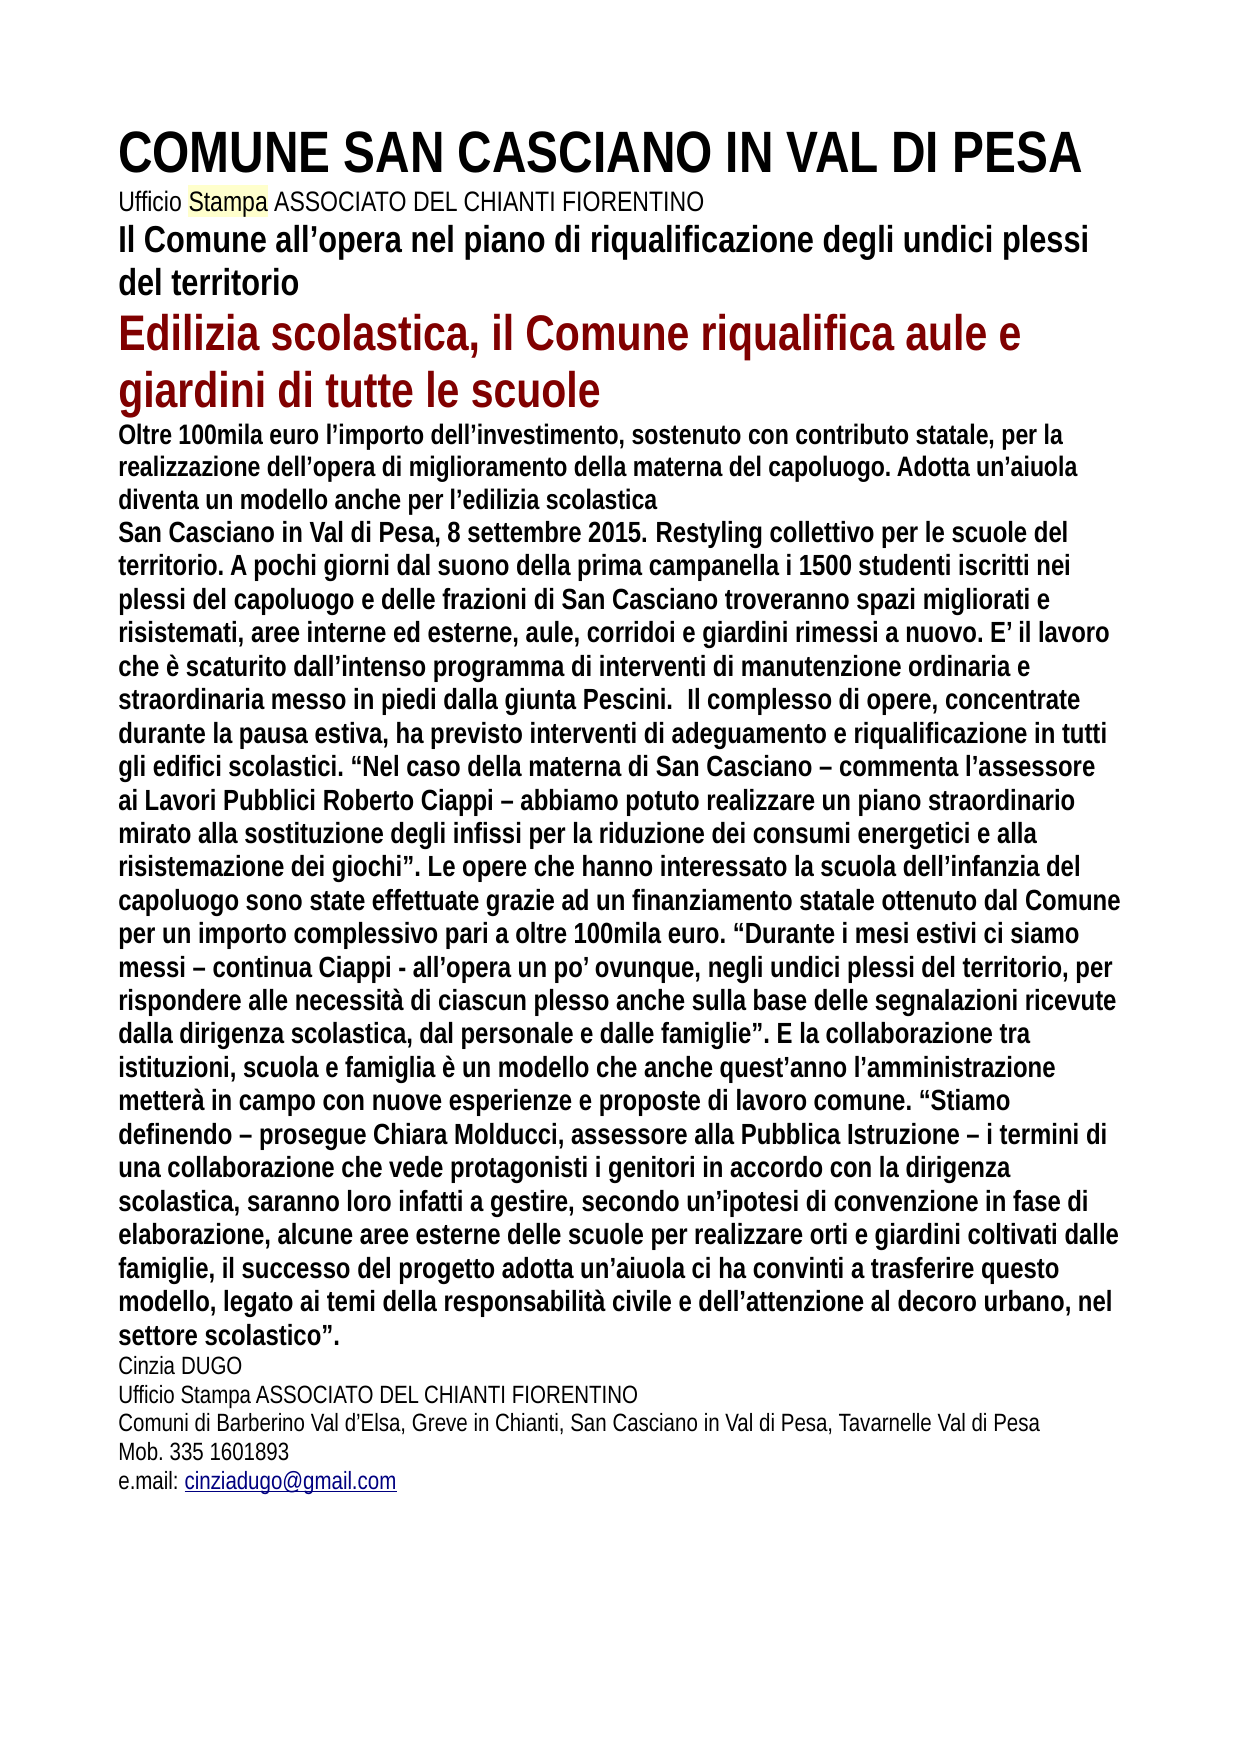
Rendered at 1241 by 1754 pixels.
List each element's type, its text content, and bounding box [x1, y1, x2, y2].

text Comuni di Barberino Val d’Elsa, Greve in Chianti, San Casciano in Val di Pesa, Tavarnelle Val di Pesa [118, 1408, 1122, 1437]
text San Casciano in Val di Pesa, 8 settembre 2015. Restyling collettivo per le scuole del territorio. A pochi giorni dal suono della prima campanella i 1500 studenti iscritti nei plessi del capoluogo e delle frazioni di San Casciano troveranno spazi migliorati e risistemati, aree interne ed esterne, aule, corridoi e giardini rimessi a nuovo. E’ il lavoro che è scaturito dall’intenso programma di interventi di manutenzione ordinaria e straordinaria messo in piedi dalla giunta Pescini. Il complesso di opere, concentrate durante la pausa estiva, ha previsto interventi di adeguamento e riqualificazione in tutti gli edifici scolastici. “Nel caso della materna di San Casciano – commenta l’assessore ai Lavori Pubblici Roberto Ciappi – abbiamo potuto realizzare un piano straordinario mirato alla sostituzione degli infissi per la riduzione dei consumi energetici e alla risistemazione dei giochi”. Le opere che hanno interessato la scuola dell’infanzia del capoluogo sono state effettuate grazie ad un finanziamento statale ottenuto dal Comune per un importo complessivo pari a oltre 100mila euro. “Durante i mesi estivi ci siamo messi – continua Ciappi - all’opera un po’ ovunque, negli undici plessi del territorio, per rispondere alle necessità di ciascun plesso anche sulla base delle segnalazioni ricevute dalla dirigenza scolastica, dal personale e dalle famiglie”. E la collaborazione tra istituzioni, scuola e famiglia è un modello che anche quest’anno l’amministrazione metterà in campo con nuove esperienze e proposte di lavoro comune. “Stiamo definendo – prosegue Chiara Molducci, assessore alla Pubblica Istruzione – i termini di una collaborazione che vede protagonisti i genitori in accordo con la dirigenza scolastica, saranno loro infatti a gestire, secondo un’ipotesi di convenzione in fase di elaborazione, alcune aree esterne delle scuole per realizzare orti e giardini coltivati dalle famiglie, il successo del progetto adotta un’aiuola ci ha convinti a trasferire questo modello, legato ai temi della responsabilità civile e dell’attenzione al decoro urbano, nel settore scolastico”. [118, 515, 1122, 1351]
text Ufficio Stampa ASSOCIATO DEL CHIANTI FIORENTINO [118, 1380, 1122, 1408]
text Edilizia scolastica, il Comune riqualifica aule e giardini di tutte le scuole [118, 303, 1122, 418]
text Oltre 100mila euro l’importo dell’investimento, sostenuto con contributo statale, per la realizzazione dell’opera di miglioramento della materna del capoluogo. Adotta un’aiuola diventa un modello anche per l’edilizia scolastica [118, 418, 1122, 515]
text Cinzia DUGO [118, 1351, 1122, 1380]
text COMUNE SAN CASCIANO IN VAL DI PESA [118, 118, 1122, 185]
text e.mail: cinziadugo@gmail.com [118, 1466, 1122, 1494]
text Il Comune all’opera nel piano di riqualificazione degli undici plessi del territorio [118, 217, 1122, 303]
text Ufficio Stampa ASSOCIATO DEL CHIANTI FIORENTINO [118, 185, 1122, 217]
text Mob. 335 1601893 [118, 1437, 1122, 1466]
